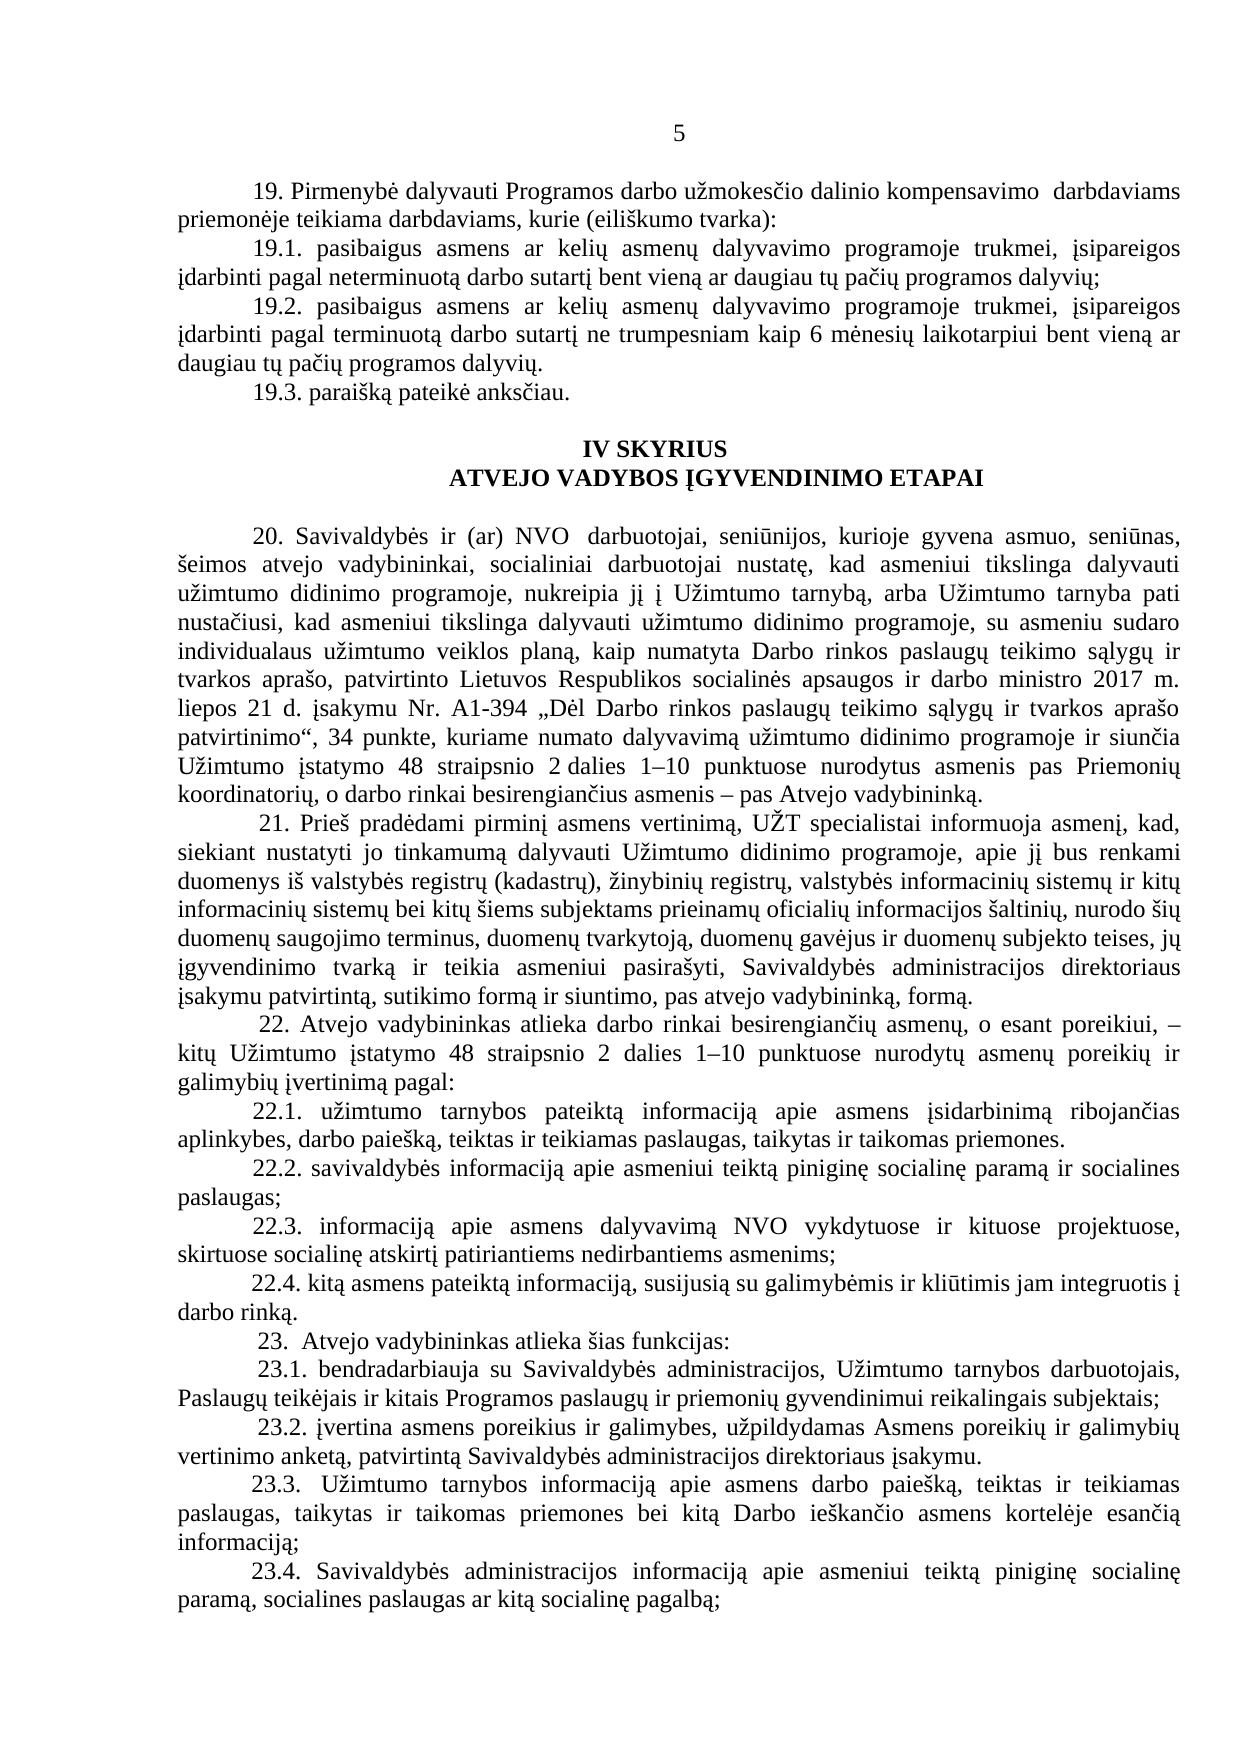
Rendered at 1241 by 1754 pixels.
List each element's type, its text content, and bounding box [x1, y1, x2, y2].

text 22.4. kitą asmens pateiktą informaciją, susijusią su galimybėmis ir kliūtimis jam integruotis į darbo rinką. [177, 1268, 1181, 1326]
text 19. Pirmenybė dalyvauti Programos darbo užmokesčio dalinio kompensavimo darbdaviams priemonėje teikiama darbdaviams, kurie (eiliškumo tvarka): [177, 176, 1181, 233]
text 22.2. savivaldybės informaciją apie asmeniui teiktą piniginę socialinę paramą ir socialines paslaugas; [177, 1153, 1181, 1211]
text 23.1. bendradarbiauja su Savivaldybės administracijos, Užimtumo tarnybos darbuotojais, Paslaugų teikėjais ir kitais Programos paslaugų ir priemonių gyvendinimui reikalingais subjektais; [177, 1354, 1181, 1412]
text 19.3. paraišką pateikė anksčiau. [177, 377, 1181, 406]
text 23. Atvejo vadybininkas atlieka šias funkcijas: [177, 1326, 1181, 1354]
text IV SKYRIUS [447, 434, 1181, 463]
text 23.3. Užimtumo tarnybos informaciją apie asmens darbo paiešką, teiktas ir teikiamas paslaugas, taikytas ir taikomas priemones bei kitą Darbo ieškančio asmens kortelėje esančią informaciją; [177, 1469, 1181, 1556]
text 21. Prieš pradėdami pirminį asmens vertinimą, UŽT specialistai informuoja asmenį, kad, siekiant nustatyti jo tinkamumą dalyvauti Užimtumo didinimo programoje, apie jį bus renkami duomenys iš valstybės registrų (kadastrų), žinybinių registrų, valstybės informacinių sistemų ir kitų informacinių sistemų bei kitų šiems subjektams prieinamų oficialių informacijos šaltinių, nurodo šių duomenų saugojimo terminus, duomenų tvarkytoją, duomenų gavėjus ir duomenų subjekto teises, jų įgyvendinimo tvarką ir teikia asmeniui pasirašyti, Savivaldybės administracijos direktoriaus įsakymu patvirtintą, sutikimo formą ir siuntimo, pas atvejo vadybininką, formą. [177, 808, 1181, 1009]
text 23.2. įvertina asmens poreikius ir galimybes, užpildydamas Asmens poreikių ir galimybių vertinimo anketą, patvirtintą Savivaldybės administracijos direktoriaus įsakymu. [177, 1412, 1181, 1469]
text 20. Savivaldybės ir (ar) NVO darbuotojai, seniūnijos, kurioje gyvena asmuo, seniūnas, šeimos atvejo vadybininkai, socialiniai darbuotojai nustatę, kad asmeniui tikslinga dalyvauti užimtumo didinimo programoje, nukreipia jį į Užimtumo tarnybą, arba Užimtumo tarnyba pati nustačiusi, kad asmeniui tikslinga dalyvauti užimtumo didinimo programoje, su asmeniu sudaro individualaus užimtumo veiklos planą, kaip numatyta Darbo rinkos paslaugų teikimo sąlygų ir tvarkos aprašo, patvirtinto Lietuvos Respublikos socialinės apsaugos ir darbo ministro 2017 m. liepos 21 d. įsakymu Nr. A1-394 „Dėl Darbo rinkos paslaugų teikimo sąlygų ir tvarkos aprašo patvirtinimo“, 34 punkte, kuriame numato dalyvavimą užimtumo didinimo programoje ir siunčia Užimtumo įstatymo 48 straipsnio 2 dalies 1–10 punktuose nurodytus asmenis pas Priemonių koordinatorių, o darbo rinkai besirengiančius asmenis – pas Atvejo vadybininką. [177, 521, 1181, 808]
text 23.4. Savivaldybės administracijos informaciją apie asmeniui teiktą piniginę socialinę paramą, socialines paslaugas ar kitą socialinę pagalbą; [177, 1556, 1181, 1613]
text 22. Atvejo vadybininkas atlieka darbo rinkai besirengiančių asmenų, o esant poreikiui, – kitų Užimtumo įstatymo 48 straipsnio 2 dalies 1–10 punktuose nurodytų asmenų poreikių ir galimybių įvertinimą pagal: [177, 1009, 1181, 1096]
text 19.2. pasibaigus asmens ar kelių asmenų dalyvavimo programoje trukmei, įsipareigos įdarbinti pagal terminuotą darbo sutartį ne trumpesniam kaip 6 mėnesių laikotarpiui bent vieną ar daugiau tų pačių programos dalyvių. [177, 291, 1181, 377]
text 22.1. užimtumo tarnybos pateiktą informaciją apie asmens įsidarbinimą ribojančias aplinkybes, darbo paiešką, teiktas ir teikiamas paslaugas, taikytas ir taikomas priemones. [177, 1096, 1181, 1153]
text 19.1. pasibaigus asmens ar kelių asmenų dalyvavimo programoje trukmei, įsipareigos įdarbinti pagal neterminuotą darbo sutartį bent vieną ar daugiau tų pačių programos dalyvių; [177, 233, 1181, 291]
text 22.3. informaciją apie asmens dalyvavimą NVO vykdytuose ir kituose projektuose, skirtuose socialinę atskirtį patiriantiems nedirbantiems asmenims; [177, 1211, 1181, 1268]
text ATVEJO VADYBOS ĮGYVENDINIMO ETAPAI [177, 463, 1181, 492]
